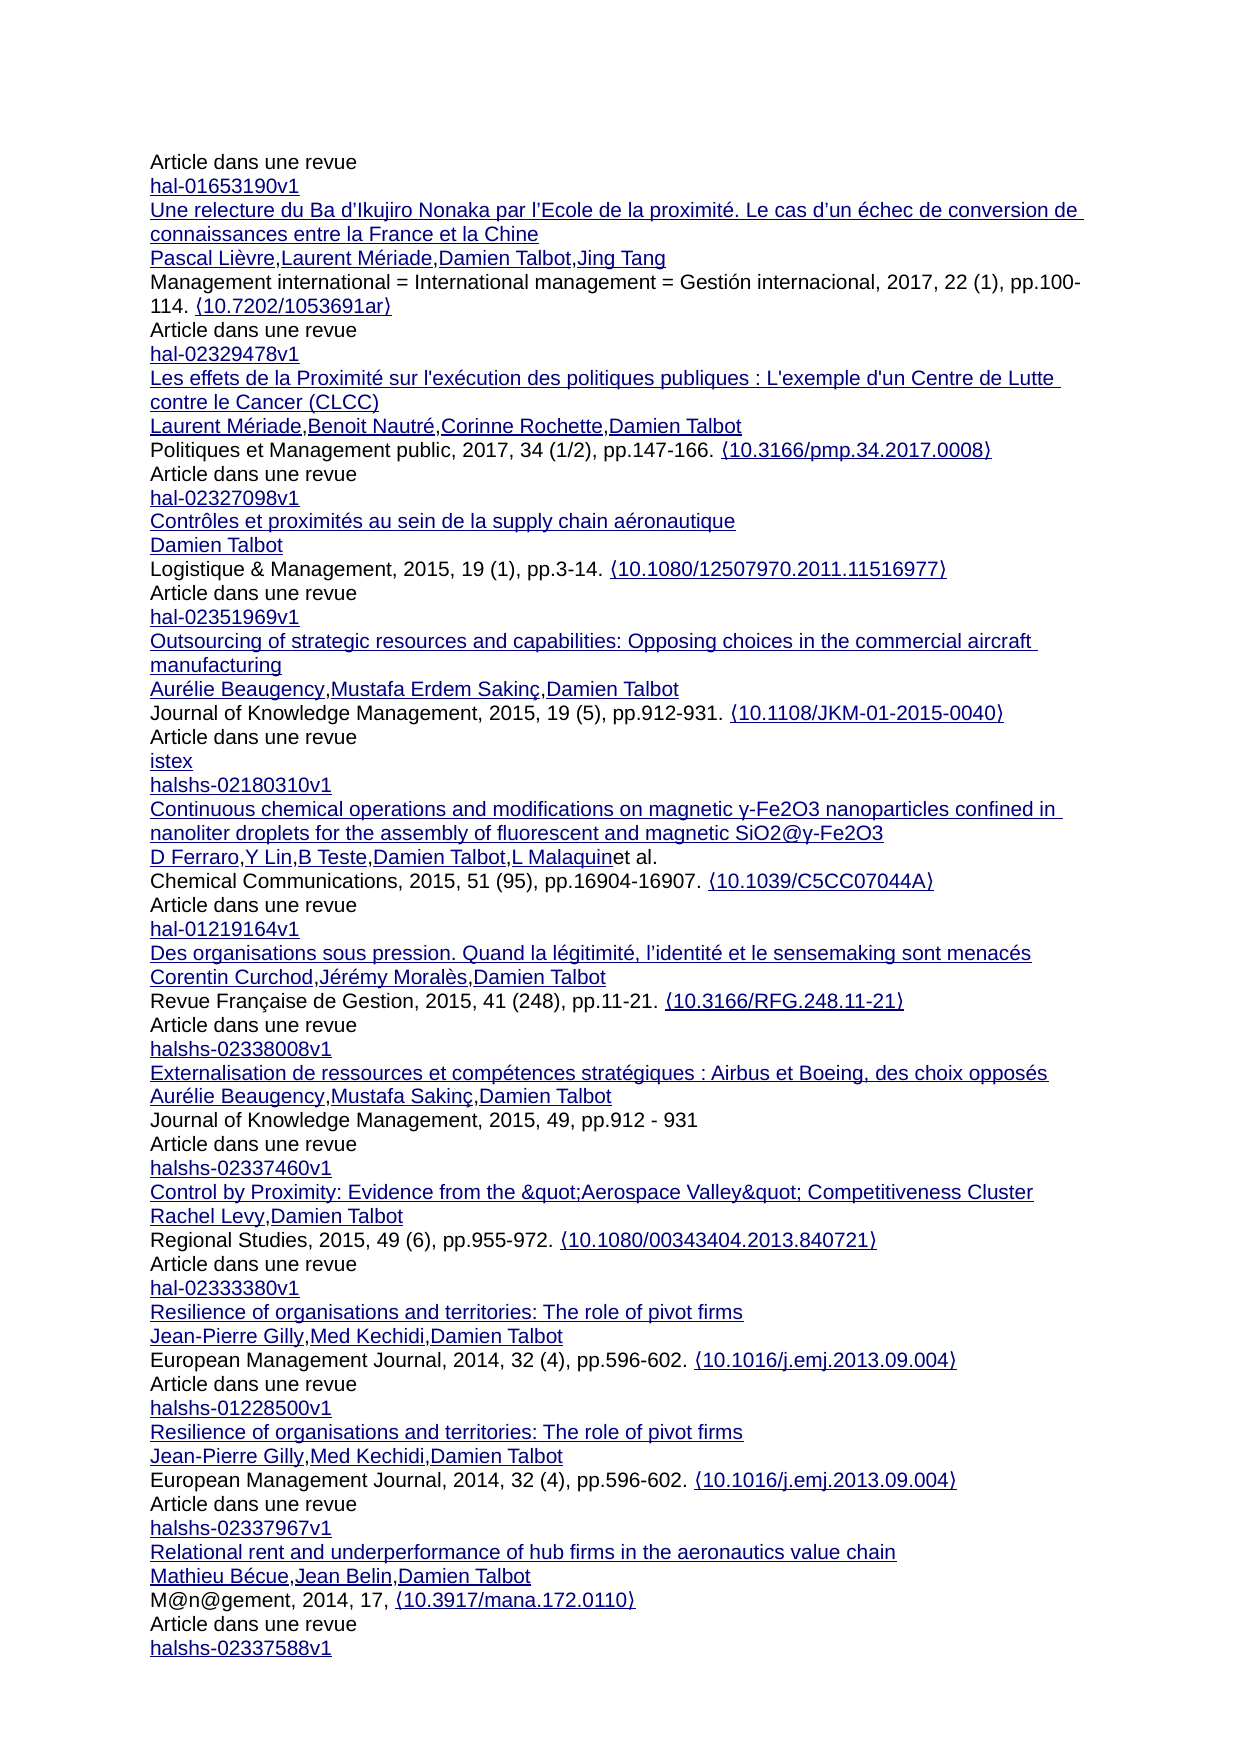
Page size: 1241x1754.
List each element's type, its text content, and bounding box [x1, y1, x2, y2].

table_cell Externalisation de ressources et compétences stratégiques : Airbus et Boeing, des choix opposés Aurélie Beaugency,Mustafa Sakinç,Damien Talbot Journal of Knowledge Management, 2015, 49, pp.912 - 931 Article dans une revue halshs-02337460v1 [150, 1060, 1090, 1180]
table_cell Les effets de la Proximité sur l'exécution des politiques publiques : L'exemple d'un Centre de Lutte contre le Cancer (CLCC) Laurent Mériade,Benoit Nautré,Corinne Rochette,Damien Talbot Politiques et Management public, 2017, 34 (1/2), pp.147-166. ⟨10.3166/pmp.34.2017.0008⟩ Article dans une revue hal-02327098v1 [150, 366, 1090, 509]
table_cell Article dans une revue hal-01653190v1 [150, 150, 1090, 198]
table_cell Contrôles et proximités au sein de la supply chain aéronautique Damien Talbot Logistique & Management, 2015, 19 (1), pp.3-14. ⟨10.1080/12507970.2011.11516977⟩ Article dans une revue hal-02351969v1 [150, 509, 1090, 629]
table_cell Relational rent and underperformance of hub firms in the aeronautics value chain Mathieu Bécue,Jean Belin,Damien Talbot M@n@gement, 2014, 17, ⟨10.3917/mana.172.0110⟩ Article dans une revue halshs-02337588v1 [150, 1540, 1090, 1659]
table_cell Continuous chemical operations and modifications on magnetic γ-Fe2O3 nanoparticles confined in nanoliter droplets for the assembly of fluorescent and magnetic SiO2@γ-Fe2O3 D Ferraro,Y Lin,B Teste,Damien Talbot,L Malaquinet al. Chemical Communications, 2015, 51 (95), pp.16904-16907. ⟨10.1039/C5CC07044A⟩ Article dans une revue hal-01219164v1 [150, 797, 1090, 941]
table_cell Resilience of organisations and territories: The role of pivot firms Jean-Pierre Gilly,Med Kechidi,Damien Talbot European Management Journal, 2014, 32 (4), pp.596-602. ⟨10.1016/j.emj.2013.09.004⟩ Article dans une revue halshs-02337967v1 [150, 1420, 1090, 1539]
table_cell Resilience of organisations and territories: The role of pivot firms Jean-Pierre Gilly,Med Kechidi,Damien Talbot European Management Journal, 2014, 32 (4), pp.596-602. ⟨10.1016/j.emj.2013.09.004⟩ Article dans une revue halshs-01228500v1 [150, 1300, 1090, 1420]
table_cell Une relecture du Ba d’Ikujiro Nonaka par l’Ecole de la proximité. Le cas d’un échec de conversion de connaissances entre la France et la Chine Pascal Lièvre,Laurent Mériade,Damien Talbot,Jing Tang Management international = International management = Gestión internacional, 2017, 22 (1), pp.100-114. ⟨10.7202/1053691ar⟩ Article dans une revue hal-02329478v1 [150, 198, 1090, 366]
table_cell Control by Proximity: Evidence from the &quot;Aerospace Valley&quot; Competitiveness Cluster Rachel Levy,Damien Talbot Regional Studies, 2015, 49 (6), pp.955-972. ⟨10.1080/00343404.2013.840721⟩ Article dans une revue hal-02333380v1 [150, 1180, 1090, 1300]
table_cell Des organisations sous pression. Quand la légitimité, l’identité et le sensemaking sont menacés Corentin Curchod,Jérémy Moralès,Damien Talbot Revue Française de Gestion, 2015, 41 (248), pp.11-21. ⟨10.3166/RFG.248.11-21⟩ Article dans une revue halshs-02338008v1 [150, 941, 1090, 1060]
table_cell Outsourcing of strategic resources and capabilities: Opposing choices in the commercial aircraft manufacturing Aurélie Beaugency,Mustafa Erdem Sakinç,Damien Talbot Journal of Knowledge Management, 2015, 19 (5), pp.912-931. ⟨10.1108/JKM-01-2015-0040⟩ Article dans une revue istex halshs-02180310v1 [150, 629, 1090, 797]
